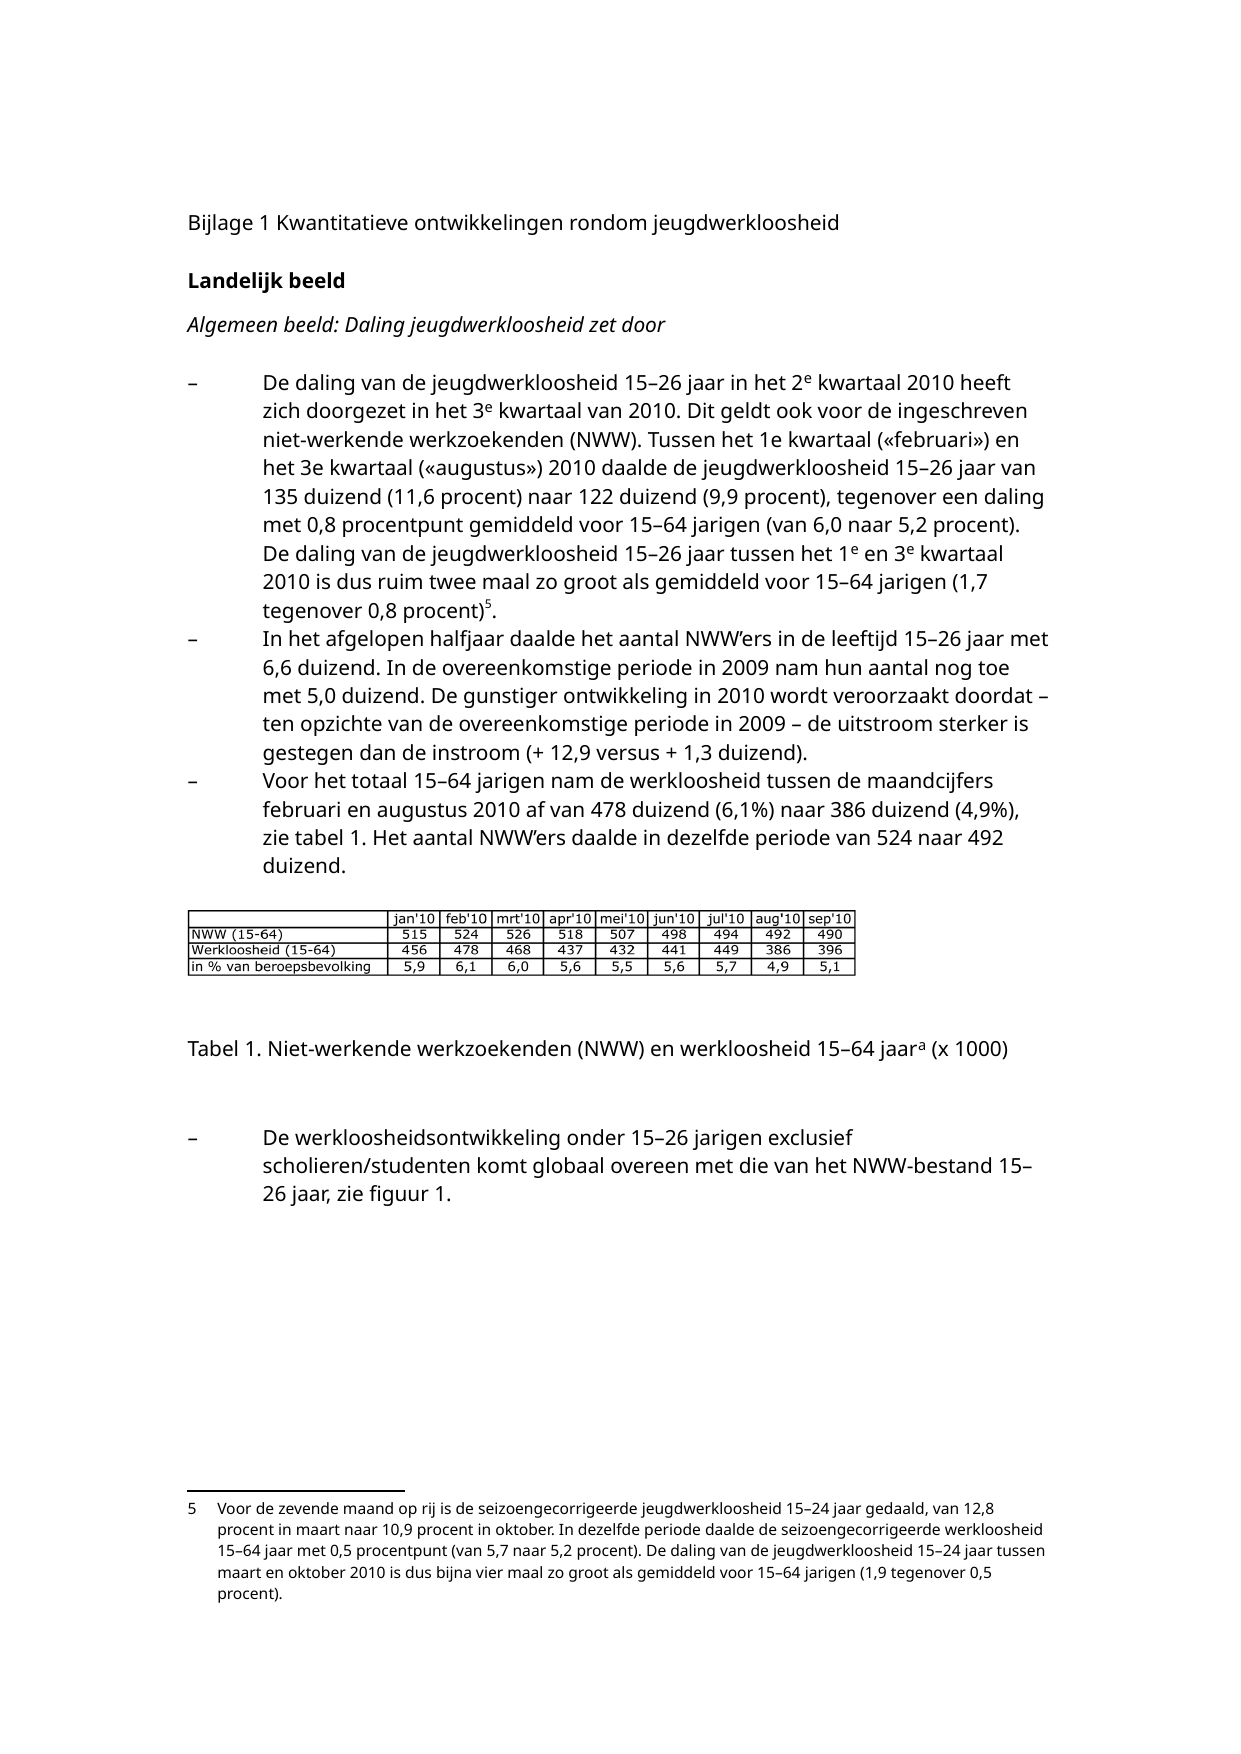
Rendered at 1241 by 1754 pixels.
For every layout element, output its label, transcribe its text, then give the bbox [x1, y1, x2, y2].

list De werkloosheidsontwikkeling onder 15–26 jarigen exclusief scholieren/studenten komt globaal overeen met die van het NWW-bestand 15–26 jaar, zie figuur 1. [187, 1123, 1053, 1208]
list Voor het totaal 15–64 jarigen nam de werkloosheid tussen de maandcijfers februari en augustus 2010 af van 478 duizend (6,1%) naar 386 duizend (4,9%), zie tabel 1. Het aantal NWW’ers daalde in dezelfde periode van 524 naar 492 duizend. [187, 766, 1053, 880]
list In het afgelopen halfjaar daalde het aantal NWW’ers in de leeftijd 15–26 jaar met 6,6 duizend. In de overeenkomstige periode in 2009 nam hun aantal nog toe met 5,0 duizend. De gunstiger ontwikkeling in 2010 wordt veroorzaakt doordat – ten opzichte van de overeenkomstige periode in 2009 – de uitstroom sterker is gestegen dan de instroom (+ 12,9 versus + 1,3 duizend). [187, 624, 1053, 766]
text Tabel 1. Niet-werkende werkzoekenden (NWW) en werkloosheid 15–64 jaara (x 1000) [187, 1034, 1053, 1063]
list De daling van de jeugdwerkloosheid 15–26 jaar in het 2e kwartaal 2010 heeft zich doorgezet in het 3e kwartaal van 2010. Dit geldt ook voor de ingeschreven niet-werkende werkzoekenden (NWW). Tussen het 1e kwartaal («februari») en het 3e kwartaal («augustus») 2010 daalde de jeugdwerkloosheid 15–26 jaar van 135 duizend (11,6 procent) naar 122 duizend (9,9 procent), tegenover een daling met 0,8 procentpunt gemiddeld voor 15–64 jarigen (van 6,0 naar 5,2 procent). De daling van de jeugdwerkloosheid 15–26 jaar tussen het 1e en 3e kwartaal 2010 is dus ruim twee maal zo groot als gemiddeld voor 15–64 jarigen (1,7 tegenover 0,8 procent). [187, 368, 1053, 624]
subtitle Bijlage 1 Kwantitatieve ontwikkelingen rondom jeugdwerkloosheid [187, 208, 1053, 236]
text Landelijk beeld [187, 266, 1053, 295]
text Algemeen beeld: Daling jeugdwerkloosheid zet door [187, 310, 1053, 338]
picture [187, 910, 856, 976]
list Voor de zevende maand op rij is de seizoengecorrigeerde jeugdwerkloosheid 15–24 jaar gedaald, van 12,8 procent in maart naar 10,9 procent in oktober. In dezelfde periode daalde de seizoengecorrigeerde werkloosheid 15–64 jaar met 0,5 procentpunt (van 5,7 naar 5,2 procent). De daling van de jeugdwerkloosheid 15–24 jaar tussen maart en oktober 2010 is dus bijna vier maal zo groot als gemiddeld voor 15–64 jarigen (1,9 tegenover 0,5 procent). [187, 1433, 1053, 1604]
